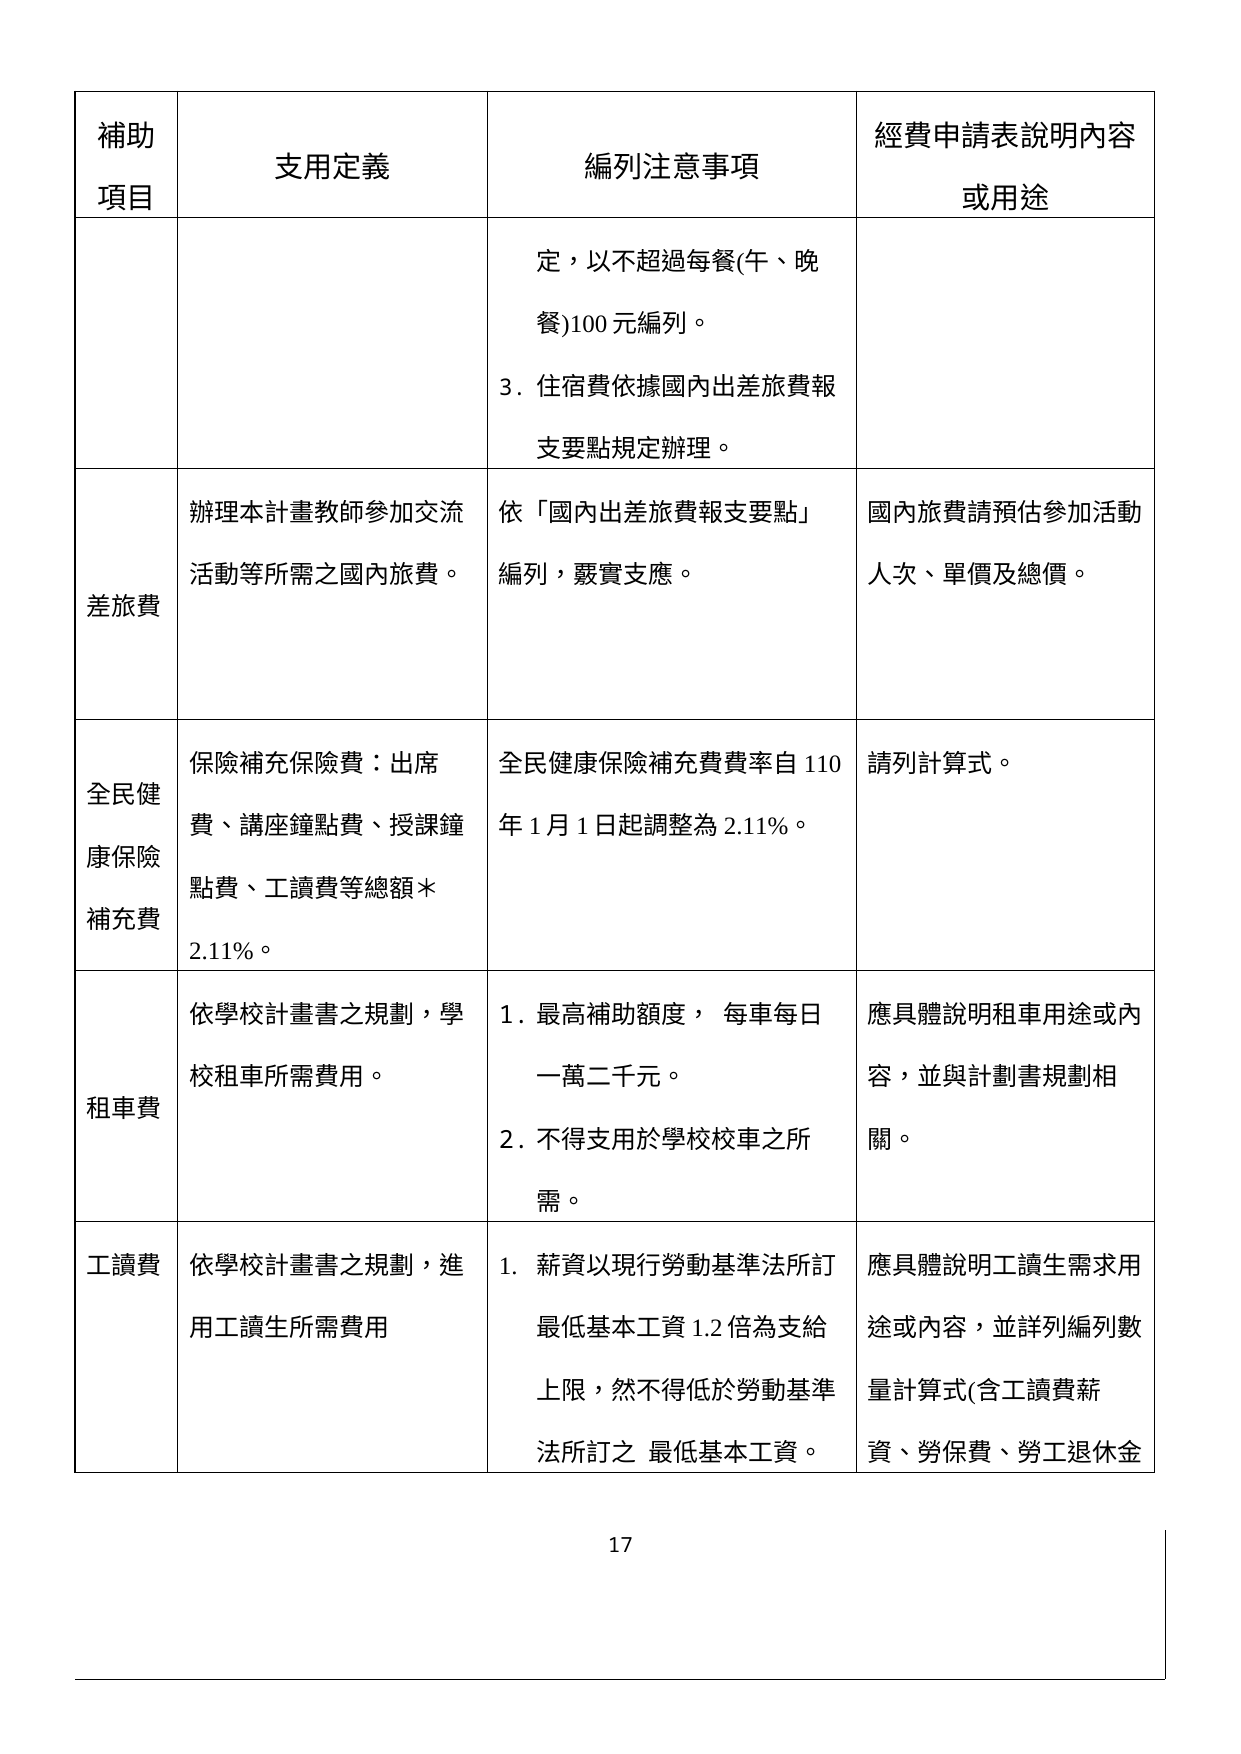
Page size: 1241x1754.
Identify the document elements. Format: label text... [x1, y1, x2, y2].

table_cell 請列計算式。 [857, 720, 1154, 970]
table_cell 國內旅費請預估參加活動人次、單價及總價。 [857, 469, 1154, 719]
table_cell 依學校計畫書之規劃，進用工讀生所需費用 [178, 1222, 487, 1472]
table_header 支用定義 [178, 92, 487, 217]
table_header 經費申請表說明內容或用途 [857, 92, 1154, 217]
table_cell 保險補充保險費：出席費、講座鐘點費、授課鐘點費、工讀費等總額＊2.11%。 [178, 720, 487, 970]
table_cell 應具體說明租車用途或內容，並與計劃書規劃相關。 [857, 971, 1154, 1221]
table_cell 薪資以現行勞動基準法所訂最低基本工資1.2倍為支給上限，然不得低於勞動基準法所訂之 最低基本工資。 [488, 1222, 856, 1472]
table_cell 租車費 [76, 971, 177, 1221]
table_cell [76, 218, 177, 468]
table_cell 差旅費 [76, 469, 177, 719]
table_cell 應具體說明工讀生需求用途或內容，並詳列編列數量計算式(含工讀費薪資、勞保費、勞工退休金 [857, 1222, 1154, 1472]
table_cell 依學校計畫書之規劃，學校租車所需費用。 [178, 971, 487, 1221]
table_header 補助項目 [76, 92, 177, 217]
table_cell 辦理本計畫教師參加交流活動等所需之國內旅費。 [178, 469, 487, 719]
table_cell 工讀費 [76, 1222, 177, 1472]
table_header 編列注意事項 [488, 92, 856, 217]
table_cell [857, 218, 1154, 468]
table_cell 每餐膳費每人100元為上限；一日活動膳費以240元為上限。(依據教育部110年12月29日臺教會(三)字第1100173505號函辦理) 各校可依學校內部行政規定，以不超過每餐(午、晚餐)100元編列。 住宿費依據國內出差旅費報支要點規定辦理。 [488, 218, 856, 468]
table_cell 全民健康保險補充費費率自110年1月1日起調整為2.11%。 [488, 720, 856, 970]
table_cell 最高補助額度， 每車每日一萬二千元。 不得支用於學校校車之所需。 [488, 971, 856, 1221]
table_cell 全民健康保險補充費 [76, 720, 177, 970]
table_cell [178, 218, 487, 468]
table_cell 依「國內出差旅費報支要點」編列，覈實支應。 [488, 469, 856, 719]
